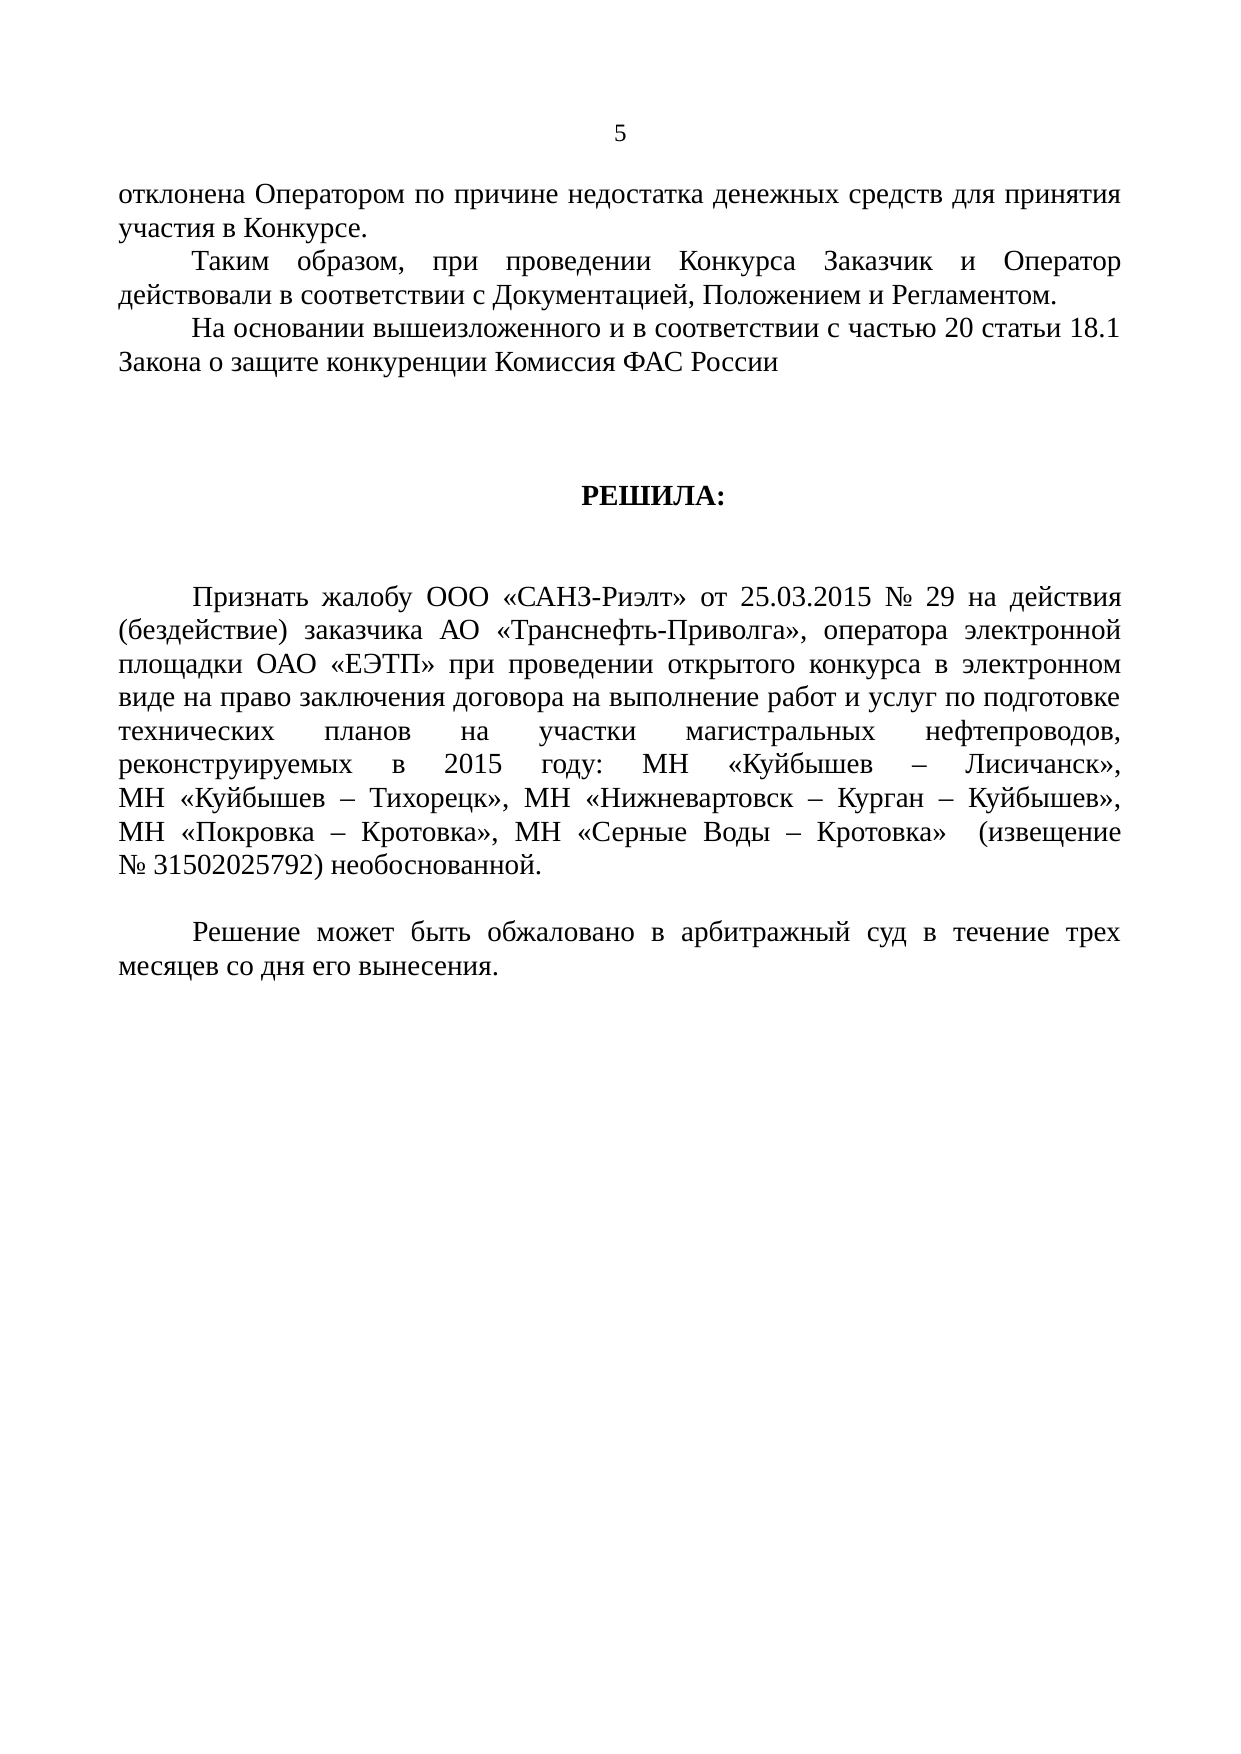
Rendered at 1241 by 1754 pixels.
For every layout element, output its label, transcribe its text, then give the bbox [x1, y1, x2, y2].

text отклонена Оператором по причине недостатка денежных средств для принятия участия в Конкурсе. [118, 176, 1122, 243]
text Таким образом, при проведении Конкурса Заказчик и Оператор действовали в соответствии с Документацией, Положением и Регламентом. [118, 243, 1122, 311]
text Признать жалобу ООО «САНЗ-Риэлт» от 25.03.2015 № 29 на действия (бездействие) заказчика АО «Транснефть-Приволга», оператора электронной площадки ОАО «ЕЭТП» при проведении открытого конкурса в электронном виде на право заключения договора на выполнение работ и услуг по подготовке технических планов на участки магистральных нефтепроводов, реконструируемых в 2015 году: МН «Куйбышев – Лисичанск», МН «Куйбышев – Тихорецк», МН «Нижневартовск – Курган – Куйбышев», МН «Покровка – Кротовка», МН «Серные Воды – Кротовка» (извещение № 31502025792) необоснованной. [118, 579, 1122, 881]
text Решение может быть обжаловано в арбитражный суд в течение трех месяцев со дня его вынесения. [118, 914, 1122, 981]
text На основании вышеизложенного и в соответствии с частью 20 статьи 18.1 Закона о защите конкуренции Комиссия ФАС России [118, 311, 1122, 378]
text РЕШИЛА: [118, 478, 1122, 512]
